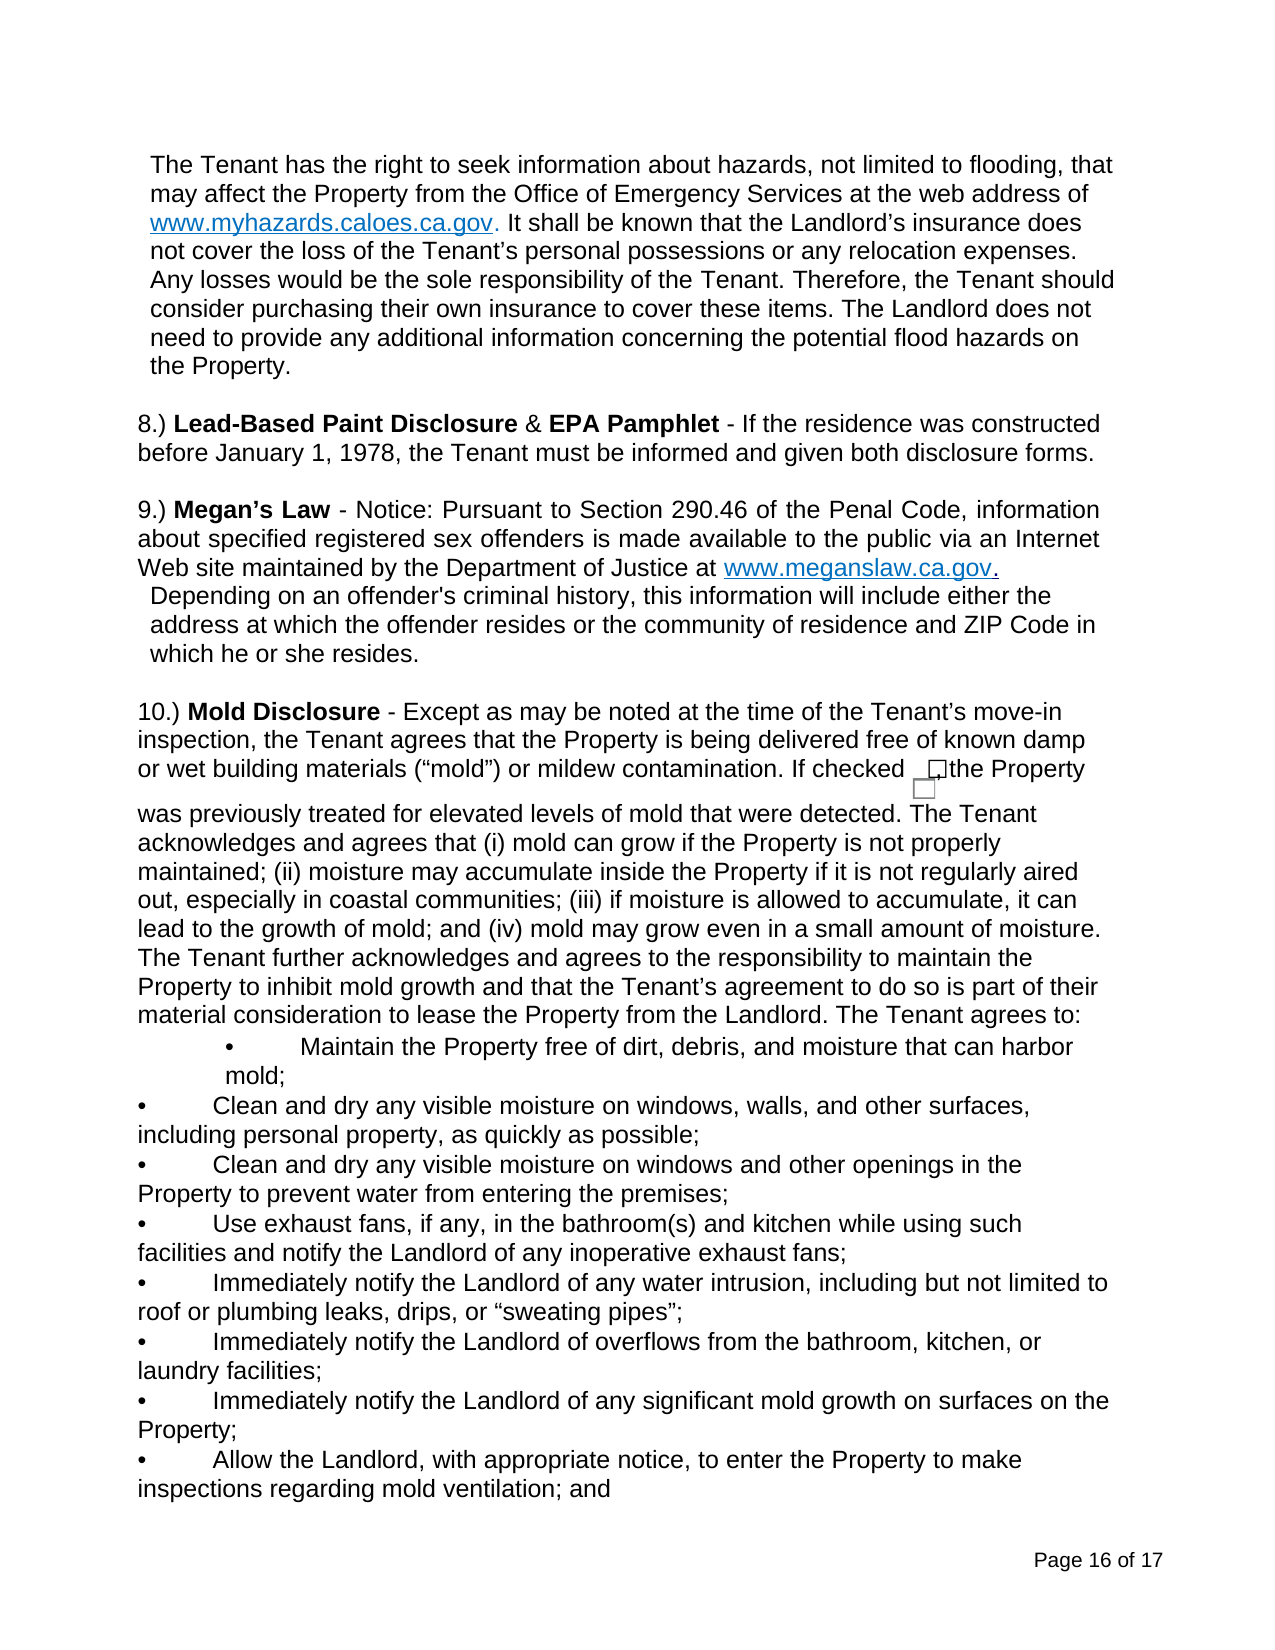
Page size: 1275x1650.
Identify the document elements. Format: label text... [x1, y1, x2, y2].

list Mold Disclosure - Except as may be noted at the time of the Tenant’s move-in inspection, the Tenant agrees that the Property is being delivered free of known damp or wet building materials (“mold”) or mildew contamination. If checked , the Property was previously treated for elevated levels of mold that were detected. The Tenant acknowledges and agrees that (i) mold can grow if the Property is not properly maintained; (ii) moisture may accumulate inside the Property if it is not regularly aired out, especially in coastal communities; (iii) if moisture is allowed to accumulate, it can lead to the growth of mold; and (iv) mold may grow even in a small amount of moisture. The Tenant further acknowledges and agrees to the responsibility to maintain the Property to inhibit mold growth and that the Tenant’s agreement to do so is part of their material consideration to lease the Property from the Landlord. The Tenant agrees to: [137, 697, 1113, 1029]
list Immediately notify the Landlord of any water intrusion, including but not limited to roof or plumbing leaks, drips, or “sweating pipes”; [137, 1268, 1120, 1326]
text The Tenant has the right to seek information about hazards, not limited to flooding, that may affect the Property from the Office of Emergency Services at the web address of www.myhazards.caloes.ca.gov. It shall be known that the Landlord’s insurance does [150, 150, 1139, 236]
list Use exhaust fans, if any, in the bathroom(s) and kitchen while using such facilities and notify the Landlord of any inoperative exhaust fans; [137, 1209, 1034, 1267]
list Immediately notify the Landlord of overflows from the bathroom, kitchen, or laundry facilities; [137, 1327, 1053, 1385]
list Immediately notify the Landlord of any significant mold growth on surfaces on the Property; [137, 1386, 1121, 1443]
list Clean and dry any visible moisture on windows and other openings in the Property to prevent water from entering the premises; [137, 1151, 1034, 1208]
list Clean and dry any visible moisture on windows, walls, and other surfaces, including personal property, as quickly as possible; [137, 1091, 1042, 1149]
list Lead-Based Paint Disclosure & EPA Pamphlet - If the residence was constructed before January 1, 1978, the Tenant must be informed and given both disclosure forms. [137, 409, 1111, 466]
list Megan’s Law - Notice: Pursuant to Section 290.46 of the Penal Code, information about specified registered sex offenders is made available to the public via an Internet Web site maintained by the Department of Justice at www.meganslaw.ca.gov. [137, 495, 1100, 581]
list Maintain the Property free of dirt, debris, and moisture that can harbor mold; [225, 1032, 1139, 1090]
text not cover the loss of the Tenant’s personal possessions or any relocation expenses. Any losses would be the sole responsibility of the Tenant. Therefore, the Tenant should consider purchasing their own insurance to cover these items. The Landlord does not need to provide any additional information concerning the potential flood hazards on the Property. [150, 236, 1120, 380]
list ☐ [926, 751, 947, 785]
text Depending on an offender's criminal history, this information will include either the address at which the offender resides or the community of residence and ZIP Code in which he or she resides. [150, 581, 1126, 667]
list Allow the Landlord, with appropriate notice, to enter the Property to make inspections regarding mold ventilation; and [137, 1445, 1033, 1503]
